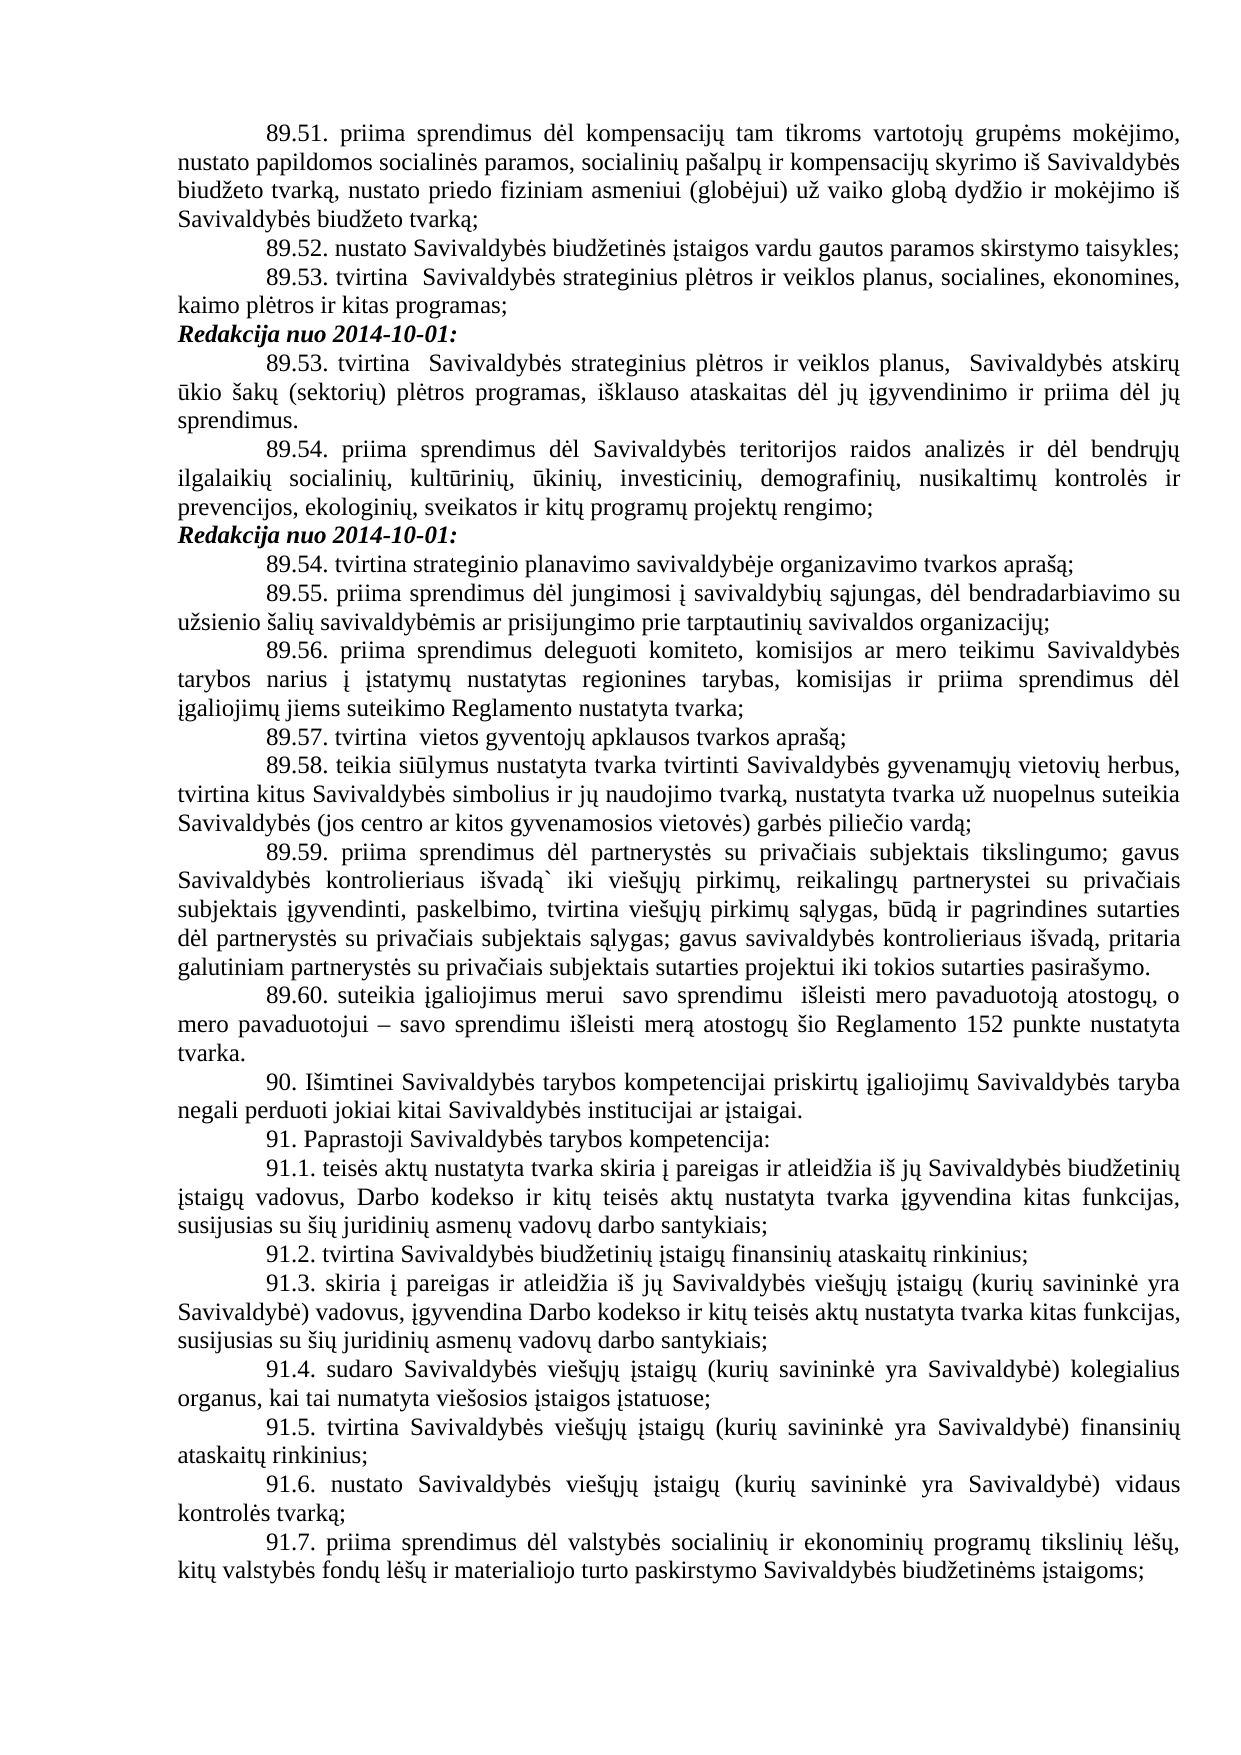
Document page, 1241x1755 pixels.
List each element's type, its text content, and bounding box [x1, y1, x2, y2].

text 91. Paprastoji Savivaldybės tarybos kompetencija: [177, 1124, 1181, 1153]
text 89.55. priima sprendimus dėl jungimosi į savivaldybių sąjungas, dėl bendradarbiavimo su užsienio šalių savivaldybėmis ar prisijungimo prie tarptautinių savivaldos organizacijų; [177, 578, 1181, 636]
text 91.2. tvirtina Savivaldybės biudžetinių įstaigų finansinių ataskaitų rinkinius; [177, 1239, 1181, 1268]
text 89.59. priima sprendimus dėl partnerystės su privačiais subjektais tikslingumo; gavus Savivaldybės kontrolieriaus išvadą` iki viešųjų pirkimų, reikalingų partnerystei su privačiais subjektais įgyvendinti, paskelbimo, tvirtina viešųjų pirkimų sąlygas, būdą ir pagrindines sutarties dėl partnerystės su privačiais subjektais sąlygas; gavus savivaldybės kontrolieriaus išvadą, pritaria galutiniam partnerystės su privačiais subjektais sutarties projektui iki tokios sutarties pasirašymo. [177, 837, 1181, 981]
text 90. Išimtinei Savivaldybės tarybos kompetencijai priskirtų įgaliojimų Savivaldybės taryba negali perduoti jokiai kitai Savivaldybės institucijai ar įstaigai. [177, 1067, 1181, 1124]
text 89.56. priima sprendimus deleguoti komiteto, komisijos ar mero teikimu Savivaldybės tarybos narius į įstatymų nustatytas regionines tarybas, komisijas ir priima sprendimus dėl įgaliojimų jiems suteikimo Reglamento nustatyta tvarka; [177, 636, 1181, 722]
text 91.7. priima sprendimus dėl valstybės socialinių ir ekonominių programų tikslinių lėšų, kitų valstybės fondų lėšų ir materialiojo turto paskirstymo Savivaldybės biudžetinėms įstaigoms; [177, 1527, 1181, 1584]
text 89.53. tvirtina Savivaldybės strateginius plėtros ir veiklos planus, socialines, ekonomines, kaimo plėtros ir kitas programas; [177, 262, 1181, 319]
text 89.60. suteikia įgaliojimus merui savo sprendimu išleisti mero pavaduotoją atostogų, o mero pavaduotojui – savo sprendimu išleisti merą atostogų šio Reglamento 152 punkte nustatyta tvarka. [177, 981, 1181, 1067]
text 89.57. tvirtina vietos gyventojų apklausos tvarkos aprašą; [177, 722, 1181, 751]
text 89.54. tvirtina strateginio planavimo savivaldybėje organizavimo tvarkos aprašą; [177, 549, 1181, 578]
text 91.1. teisės aktų nustatyta tvarka skiria į pareigas ir atleidžia iš jų Savivaldybės biudžetinių įstaigų vadovus, Darbo kodekso ir kitų teisės aktų nustatyta tvarka įgyvendina kitas funkcijas, susijusias su šių juridinių asmenų vadovų darbo santykiais; [177, 1153, 1181, 1239]
text 91.5. tvirtina Savivaldybės viešųjų įstaigų (kurių savininkė yra Savivaldybė) finansinių ataskaitų rinkinius; [177, 1412, 1181, 1469]
text 89.51. priima sprendimus dėl kompensacijų tam tikroms vartotojų grupėms mokėjimo, nustato papildomos socialinės paramos, socialinių pašalpų ir kompensacijų skyrimo iš Savivaldybės biudžeto tvarką, nustato priedo fiziniam asmeniui (globėjui) už vaiko globą dydžio ir mokėjimo iš Savivaldybės biudžeto tvarką; [177, 118, 1181, 233]
text 89.53. tvirtina Savivaldybės strateginius plėtros ir veiklos planus, Savivaldybės atskirų ūkio šakų (sektorių) plėtros programas, išklauso ataskaitas dėl jų įgyvendinimo ir priima dėl jų sprendimus. [177, 348, 1181, 434]
text 89.58. teikia siūlymus nustatyta tvarka tvirtinti Savivaldybės gyvenamųjų vietovių herbus, tvirtina kitus Savivaldybės simbolius ir jų naudojimo tvarką, nustatyta tvarka už nuopelnus suteikia Savivaldybės (jos centro ar kitos gyvenamosios vietovės) garbės piliečio vardą; [177, 751, 1181, 837]
text 91.6. nustato Savivaldybės viešųjų įstaigų (kurių savininkė yra Savivaldybė) vidaus kontrolės tvarką; [177, 1469, 1181, 1527]
text 89.54. priima sprendimus dėl Savivaldybės teritorijos raidos analizės ir dėl bendrųjų ilgalaikių socialinių, kultūrinių, ūkinių, investicinių, demografinių, nusikaltimų kontrolės ir prevencijos, ekologinių, sveikatos ir kitų programų projektų rengimo; [177, 434, 1181, 521]
text 89.52. nustato Savivaldybės biudžetinės įstaigos vardu gautos paramos skirstymo taisykles; [177, 233, 1181, 262]
text Redakcija nuo 2014-10-01: [177, 521, 1181, 549]
text Redakcija nuo 2014-10-01: [177, 319, 1181, 348]
text 91.3. skiria į pareigas ir atleidžia iš jų Savivaldybės viešųjų įstaigų (kurių savininkė yra Savivaldybė) vadovus, įgyvendina Darbo kodekso ir kitų teisės aktų nustatyta tvarka kitas funkcijas, susijusias su šių juridinių asmenų vadovų darbo santykiais; [177, 1268, 1181, 1354]
text 91.4. sudaro Savivaldybės viešųjų įstaigų (kurių savininkė yra Savivaldybė) kolegialius organus, kai tai numatyta viešosios įstaigos įstatuose; [177, 1354, 1181, 1412]
